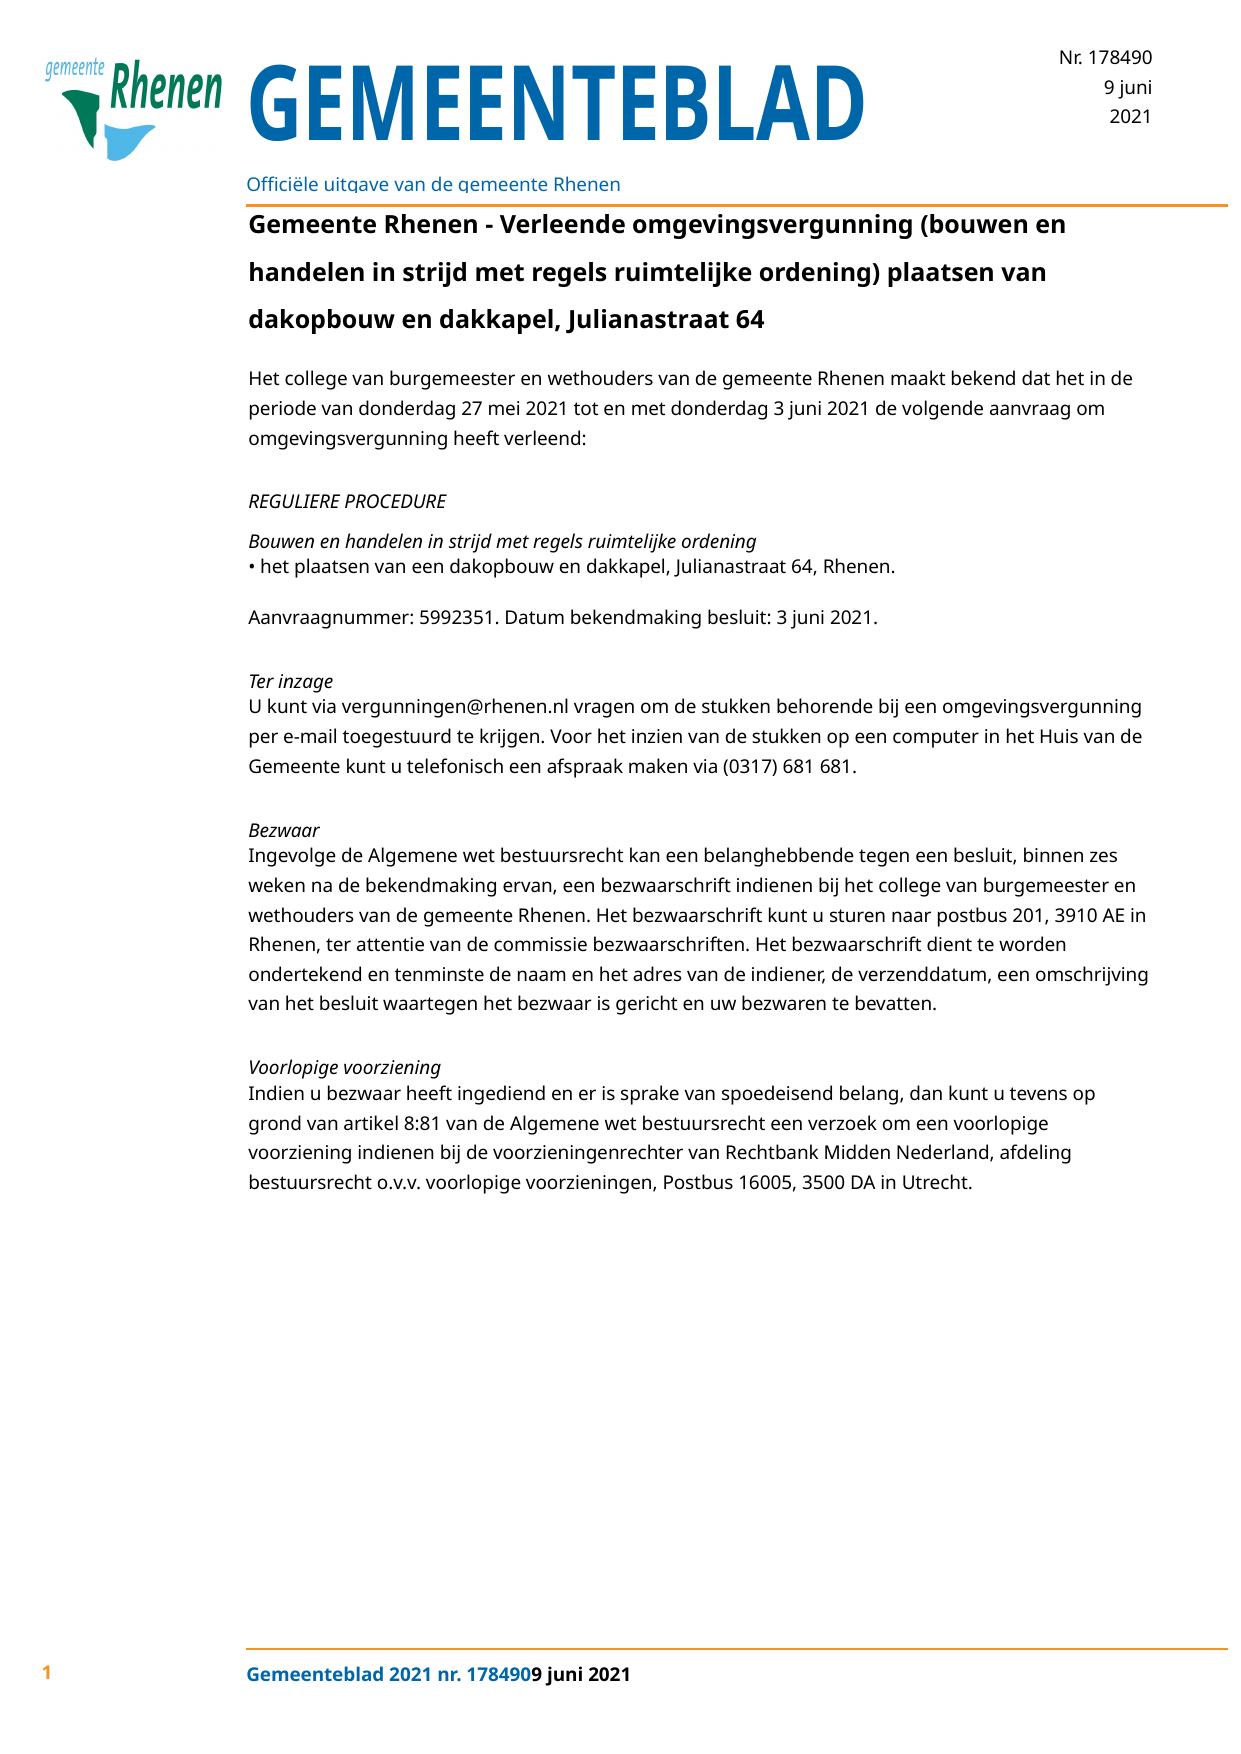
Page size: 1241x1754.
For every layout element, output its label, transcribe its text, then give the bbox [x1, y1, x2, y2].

text Aanvraagnummer: 5992351. Datum bekendmaking besluit: 3 juni 2021. [248, 604, 1152, 630]
text Ingevolge de Algemene wet bestuursrecht kan een belanghebbende tegen een besluit, binnen zes weken na de bekendmaking ervan, een bezwaarschrift indienen bij het college van burgemeester en wethouders van de gemeente Rhenen. Het bezwaarschrift kunt u sturen naar postbus 201, 3910 AE in Rhenen, ter attentie van de commissie bezwaarschriften. Het bezwaarschrift dient te worden ondertekend en tenminste de naam en het adres van de indiener, de verzenddatum, een omschrijving van het besluit waartegen het bezwaar is gericht en uw bezwaren te bevatten. [248, 843, 1152, 1016]
text Indien u bezwaar heeft ingediend en er is sprake van spoedeisend belang, dan kunt u tevens op grond van artikel 8:81 van de Algemene wet bestuursrecht een verzoek om een voorlopige voorziening indienen bij de voorzieningenrechter van Rechtbank Midden Nederland, afdeling bestuursrecht o.v.v. voorlopige voorzieningen, Postbus 16005, 3500 DA in Utrecht. [248, 1080, 1152, 1195]
text Gemeente Rhenen - Verleende omgevingsvergunning (bouwen en handelen in strijd met regels ruimtelijke ordening) plaatsen van dakopbouw en dakkapel, Julianastraat 64 [248, 207, 1152, 336]
text Het college van burgemeester en wethouders van de gemeente Rhenen maakt bekend dat het in de periode van donderdag 27 mei 2021 tot en met donderdag 3 juni 2021 de volgende aanvraag om omgevingsvergunning heeft verleend: [248, 366, 1152, 450]
text Voorlopige voorziening [248, 1054, 1152, 1080]
text Ter inzage [248, 668, 1152, 694]
text REGULIERE PROCEDURE [248, 489, 1152, 514]
text Bezwaar [248, 817, 1152, 843]
text U kunt via vergunningen@rhenen.nl vragen om de stukken behorende bij een omgevingsvergunning per e-mail toegestuurd te krijgen. Voor het inzien van de stukken op een computer in het Huis van de Gemeente kunt u telefonisch een afspraak maken via (0317) 681 681. [248, 694, 1152, 779]
text • het plaatsen van een dakopbouw en dakkapel, Julianastraat 64, Rhenen. [248, 554, 1152, 579]
picture [41, 47, 231, 172]
text Bouwen en handelen in strijd met regels ruimtelijke ordening [248, 528, 1152, 554]
